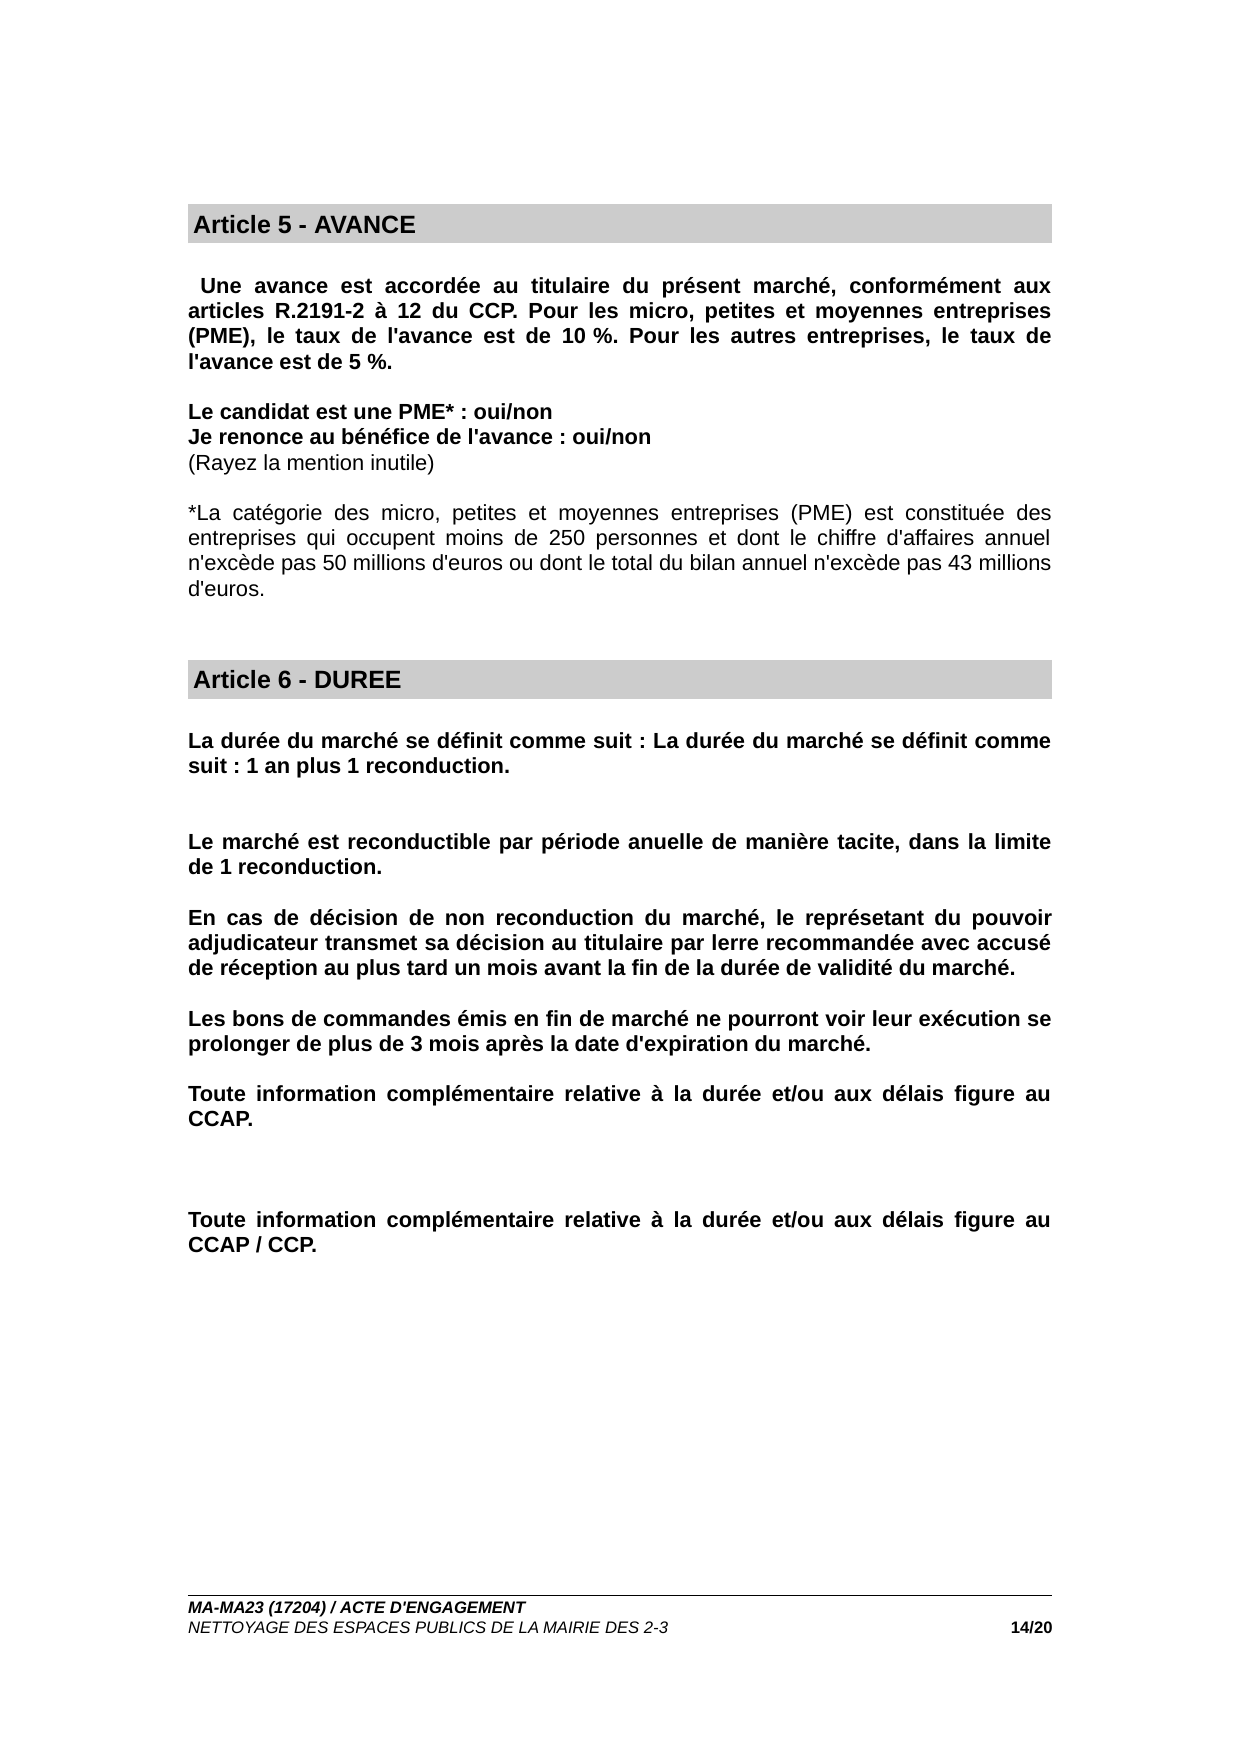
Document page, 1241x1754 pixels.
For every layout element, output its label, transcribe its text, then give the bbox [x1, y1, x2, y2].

subtitle AVANCE [190, 207, 1050, 241]
text (Rayez la mention inutile) [188, 449, 1052, 475]
text Le candidat est une PME* : oui/non [188, 399, 1052, 424]
text En cas de décision de non reconduction du marché, le représetant du pouvoir adjudicateur transmet sa décision au titulaire par lerre recommandée avec accusé de réception au plus tard un mois avant la fin de la durée de validité du marché. [188, 905, 1052, 980]
text Toute information complémentaire relative à la durée et/ou aux délais figure au CCAP. [188, 1081, 1052, 1132]
text Je renonce au bénéfice de l'avance : oui/non [188, 424, 1052, 449]
subtitle DUREE [190, 662, 1050, 697]
text Toute information complémentaire relative à la durée et/ou aux délais figure au CCAP / CCP. [188, 1207, 1052, 1258]
text La durée du marché se définit comme suit : La durée du marché se définit comme suit : 1 an plus 1 reconduction. [188, 728, 1052, 779]
text Une avance est accordée au titulaire du présent marché, conformément aux articles R.2191-2 à 12 du CCP. Pour les micro, petites et moyennes entreprises (PME), le taux de l'avance est de 10 %. Pour les autres entreprises, le taux de l'avance est de 5 %. [188, 273, 1052, 374]
text Les bons de commandes émis en fin de marché ne pourront voir leur exécution se prolonger de plus de 3 mois après la date d'expiration du marché. [188, 1006, 1052, 1056]
text *La catégorie des micro, petites et moyennes entreprises (PME) est constituée des entreprises qui occupent moins de 250 personnes et dont le chiffre d'affaires annuel n'excède pas 50 millions d'euros ou dont le total du bilan annuel n'excède pas 43 millions d'euros. [188, 500, 1052, 601]
text Le marché est reconductible par période anuelle de manière tacite, dans la limite de 1 reconduction. [188, 829, 1052, 879]
